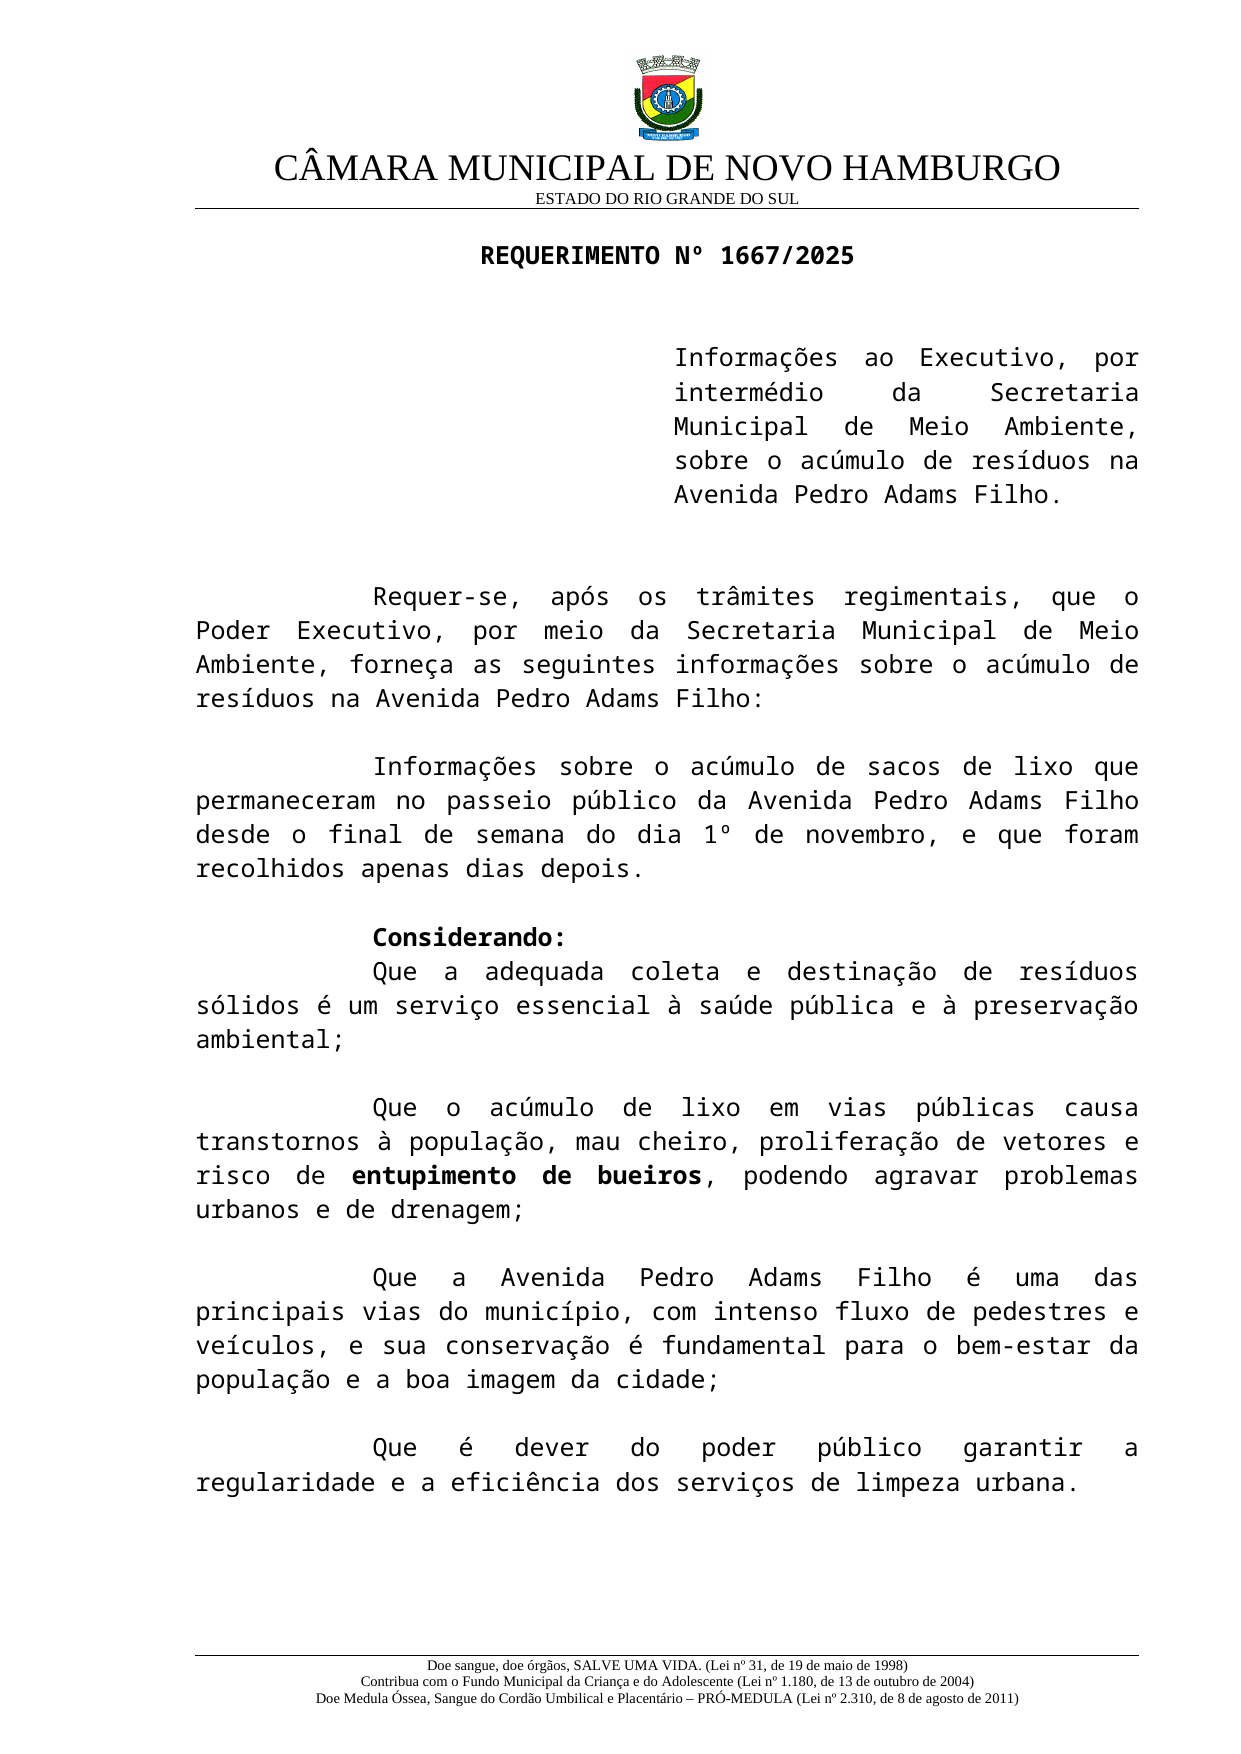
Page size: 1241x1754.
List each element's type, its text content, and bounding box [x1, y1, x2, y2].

text Informações ao Executivo, por intermédio da Secretaria Municipal de Meio Ambiente, sobre o acúmulo de resíduos na Avenida Pedro Adams Filho. [674, 340, 1139, 510]
picture [628, 48, 706, 145]
text Requer-se, após os trâmites regimentais, que o Poder Executivo, por meio da Secretaria Municipal de Meio Ambiente, forneça as seguintes informações sobre o acúmulo de resíduos na Avenida Pedro Adams Filho: [195, 578, 1139, 715]
text Que a Avenida Pedro Adams Filho é uma das principais vias do município, com intenso fluxo de pedestres e veículos, e sua conservação é fundamental para o bem-estar da população e a boa imagem da cidade; [195, 1260, 1139, 1396]
text Que é dever do poder público garantir a regularidade e a eficiência dos serviços de limpeza urbana. [195, 1430, 1139, 1498]
text Que a adequada coleta e destinação de resíduos sólidos é um serviço essencial à saúde pública e à preservação ambiental; [195, 953, 1139, 1055]
text Que o acúmulo de lixo em vias públicas causa transtornos à população, mau cheiro, proliferação de vetores e risco de entupimento de bueiros, podendo agravar problemas urbanos e de drenagem; [195, 1089, 1139, 1226]
text Informações sobre o acúmulo de sacos de lixo que permaneceram no passeio público da Avenida Pedro Adams Filho desde o final de semana do dia 1º de novembro, e que foram recolhidos apenas dias depois. [195, 749, 1139, 885]
text Considerando: [195, 919, 1139, 953]
text REQUERIMENTO Nº 1667/2025 [195, 238, 1139, 272]
